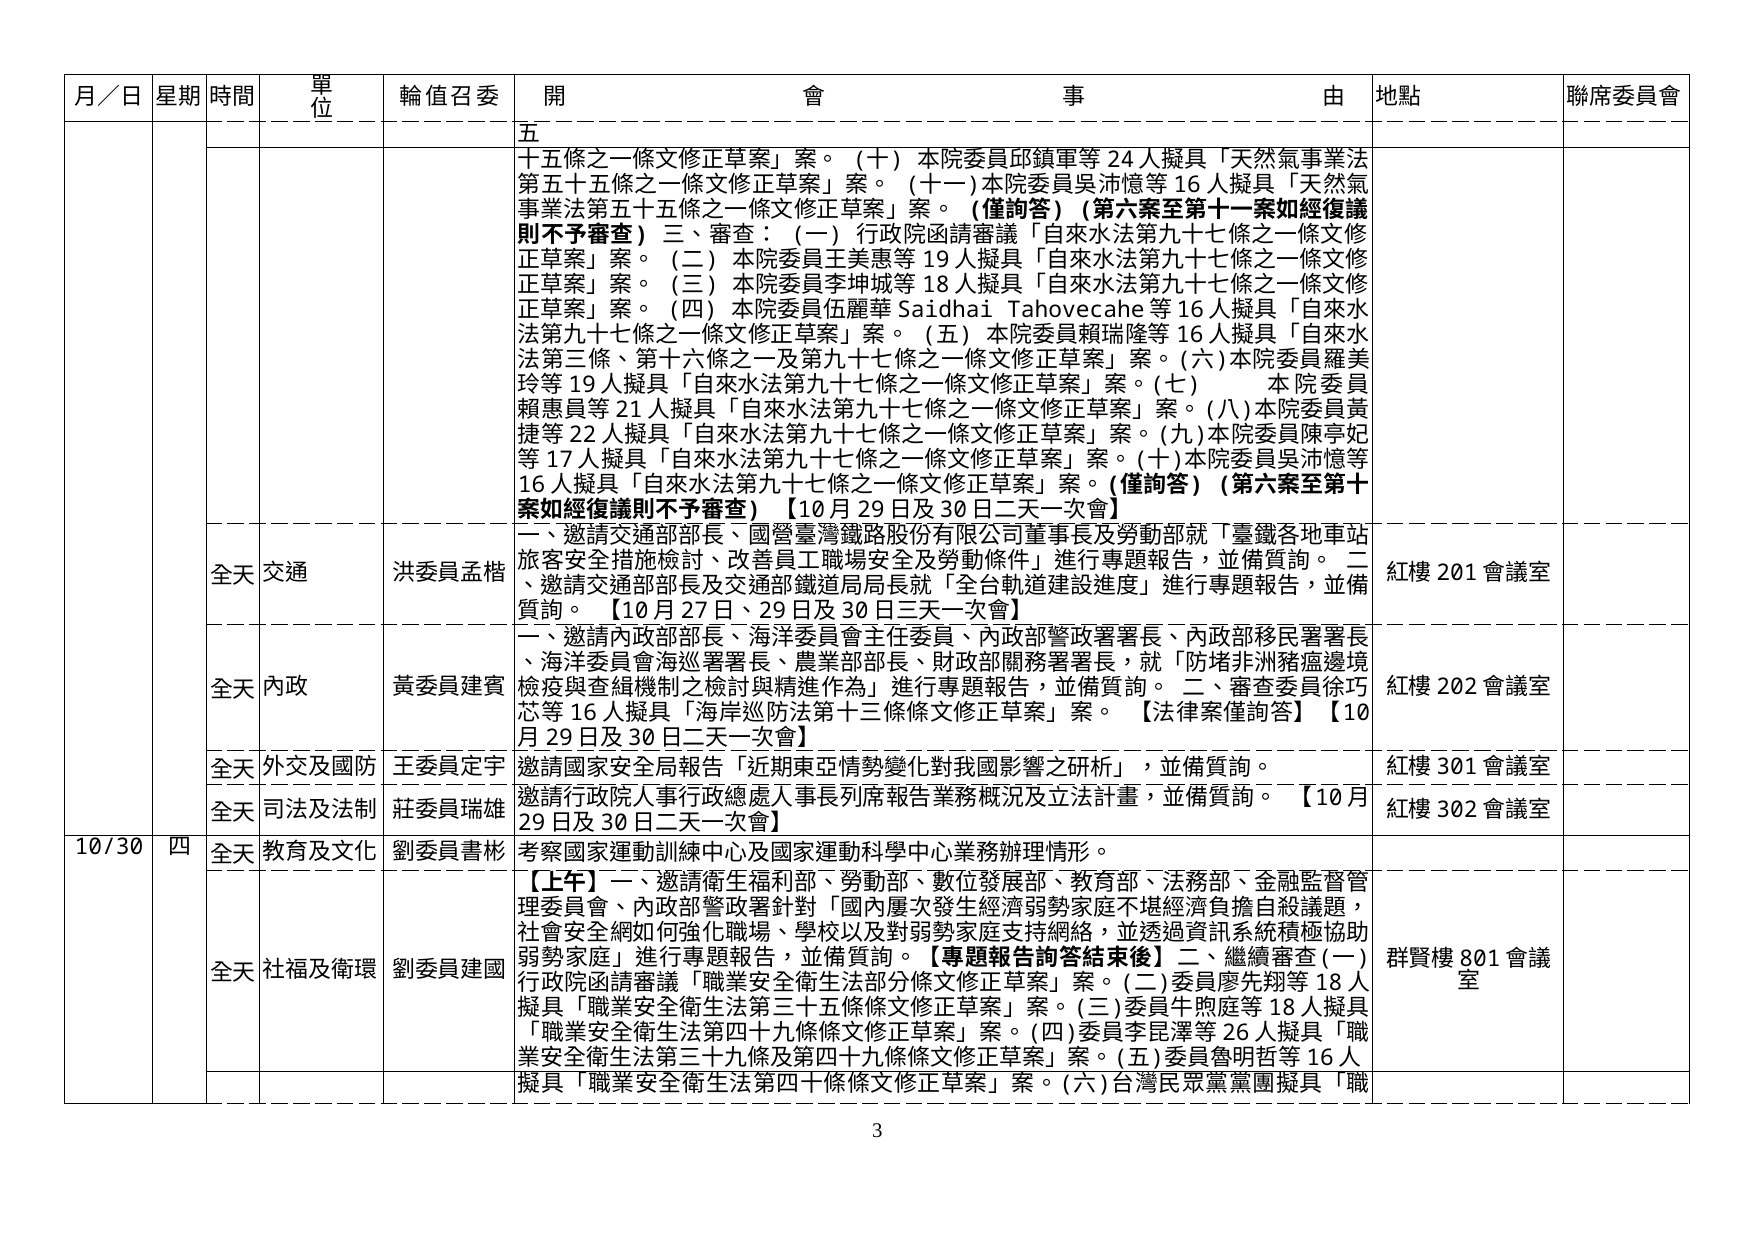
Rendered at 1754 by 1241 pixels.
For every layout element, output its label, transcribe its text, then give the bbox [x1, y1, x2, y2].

table_cell [65, 122, 152, 835]
table_cell [260, 121, 383, 147]
table_cell 一、邀請內政部部長、海洋委員會主任委員、內政部警政署署長、內政部移民署署長、海洋委員會海巡署署長、農業部部長、財政部關務署署長，就「防堵非洲豬瘟邊境檢疫與查緝機制之檢討與精進作為」進行專題報告，並備質詢。 二、審查委員徐巧芯等16人擬具「海岸巡防法第十三條條文修正草案」案。 【法律案僅詢答】【10月29日及30日二天一次會】 [515, 624, 1372, 750]
table_cell 邀請國家安全局報告「近期東亞情勢變化對我國影響之研析」，並備質詢。 [515, 750, 1372, 784]
table_cell [1373, 121, 1563, 147]
table_cell [384, 148, 514, 523]
table_cell [1373, 1072, 1563, 1103]
table_header 地點 [1373, 75, 1563, 121]
table_cell 群賢樓801會議室 [1373, 870, 1563, 1071]
table_cell 全天 [207, 870, 259, 1071]
table_cell 洪委員孟楷 [384, 523, 514, 624]
table_cell [384, 121, 514, 147]
table_cell 全天 [207, 523, 259, 624]
table_cell 內政 [260, 624, 383, 750]
table_header 開會事由 [515, 75, 1372, 121]
table_cell [1564, 1072, 1689, 1103]
table_cell 【上午】一、邀請衛生福利部、勞動部、數位發展部、教育部、法務部、金融監督管理委員會、內政部警政署針對「國內屢次發生經濟弱勢家庭不堪經濟負擔自殺議題，社會安全網如何強化職場、學校以及對弱勢家庭支持網絡，並透過資訊系統積極協助弱勢家庭」進行專題報告，並備質詢。【專題報告詢答結束後】二、繼續審查(一)行政院函請審議「職業安全衛生法部分條文修正草案」案。(二)委員廖先翔等18人擬具「職業安全衛生法第三十五條條文修正草案」案。(三)委員牛煦庭等18人擬具「職業安全衛生法第四十九條條文修正草案」案。(四)委員李昆澤等26人擬具「職業安全衛生法第三十九條及第四十九條條文修正草案」案。(五)委員魯明哲等16人 [515, 870, 1372, 1071]
table_cell 邀請行政院人事行政總處人事長列席報告業務概況及立法計畫，並備質詢。 【10月29日及30日二天一次會】 [515, 784, 1372, 835]
table_cell [260, 148, 383, 523]
table_cell 十五條之一條文修正草案」案。 (十) 本院委員邱鎮軍等24人擬具「天然氣事業法第五十五條之一條文修正草案」案。 (十一)本院委員吳沛憶等16人擬具「天然氣事業法第五十五條之一條文修正草案」案。 (僅詢答) (第六案至第十一案如經復議則不予審查) 三、審查： (一) 行政院函請審議「自來水法第九十七條之一條文修正草案」案。 (二) 本院委員王美惠等19人擬具「自來水法第九十七條之一條文修正草案」案。 (三) 本院委員李坤城等18人擬具「自來水法第九十七條之一條文修正草案」案。 (四) 本院委員伍麗華Saidhai Tahovecahe等16人擬具「自來水法第九十七條之一條文修正草案」案。 (五) 本院委員賴瑞隆等16人擬具「自來水法第三條、第十六條之一及第九十七條之一條文修正草案」案。(六)本院委員羅美玲等19人擬具「自來水法第九十七條之一條文修正草案」案。(七) 本院委員賴惠員等21人擬具「自來水法第九十七條之一條文修正草案」案。(八)本院委員黃捷等22人擬具「自來水法第九十七條之一條文修正草案」案。(九)本院委員陳亭妃等17人擬具「自來水法第九十七條之一條文修正草案」案。(十)本院委員吳沛憶等16人擬具「自來水法第九十七條之一條文修正草案」案。(僅詢答) (第六案至第十案如經復議則不予審查) 【10月29日及30日二天一次會】 [515, 148, 1372, 523]
table_cell 五 [515, 121, 1372, 147]
table_cell [207, 148, 259, 523]
table_cell 交通 [260, 523, 383, 624]
table_cell 紅樓202會議室 [1373, 624, 1563, 750]
table_cell 劉委員書彬 [384, 836, 514, 869]
table_cell 教育及文化 [260, 836, 383, 869]
table_cell [1373, 148, 1563, 523]
table_cell [1564, 523, 1689, 624]
table_header 月／日 [65, 75, 152, 121]
table_cell [153, 122, 206, 835]
table_cell [1564, 784, 1689, 835]
table_cell 全天 [207, 836, 259, 869]
table_cell 紅樓302會議室 [1373, 784, 1563, 835]
table_cell 黃委員建賓 [384, 624, 514, 750]
table_cell [1564, 148, 1689, 523]
table_cell [260, 1072, 383, 1103]
table_cell 全天 [207, 784, 259, 835]
table_header 單 位 [260, 75, 383, 121]
table_cell 社福及衛環 [260, 870, 383, 1071]
table_cell [1564, 836, 1689, 869]
table_cell 司法及法制 [260, 784, 383, 835]
table_cell [1564, 750, 1689, 784]
table_cell 紅樓201會議室 [1373, 523, 1563, 624]
table_cell 10/30 [65, 836, 152, 1103]
table_header 聯席委員會 [1564, 75, 1689, 121]
table_cell 紅樓301會議室 [1373, 750, 1563, 784]
table_cell [1564, 624, 1689, 750]
table_cell [384, 1072, 514, 1103]
table_cell 外交及國防 [260, 750, 383, 784]
table_cell 考察國家運動訓練中心及國家運動科學中心業務辦理情形。 [515, 836, 1372, 869]
table_cell 全天 [207, 750, 259, 784]
table_cell 王委員定宇 [384, 750, 514, 784]
table_cell 一、邀請交通部部長、國營臺灣鐵路股份有限公司董事長及勞動部就「臺鐵各地車站旅客安全措施檢討、改善員工職場安全及勞動條件」進行專題報告，並備質詢。 二、邀請交通部部長及交通部鐵道局局長就「全台軌道建設進度」進行專題報告，並備質詢。 【10月27日、29日及30日三天一次會】 [515, 523, 1372, 624]
table_header 輪值召委 [384, 75, 514, 121]
table_cell [1564, 121, 1689, 147]
table_cell 擬具「職業安全衛生法第四十條條文修正草案」案。(六)台灣民眾黨黨團擬具「職 [515, 1072, 1372, 1103]
table_cell [207, 1072, 259, 1103]
table_cell 四 [153, 836, 206, 1103]
table_cell [207, 121, 259, 147]
table_cell 全天 [207, 624, 259, 750]
table_cell 劉委員建國 [384, 870, 514, 1071]
table_cell 莊委員瑞雄 [384, 784, 514, 835]
table_header 星期 [153, 75, 206, 121]
table_cell [1564, 870, 1689, 1071]
table_header 時間 [207, 75, 259, 121]
table_cell [1373, 836, 1563, 869]
